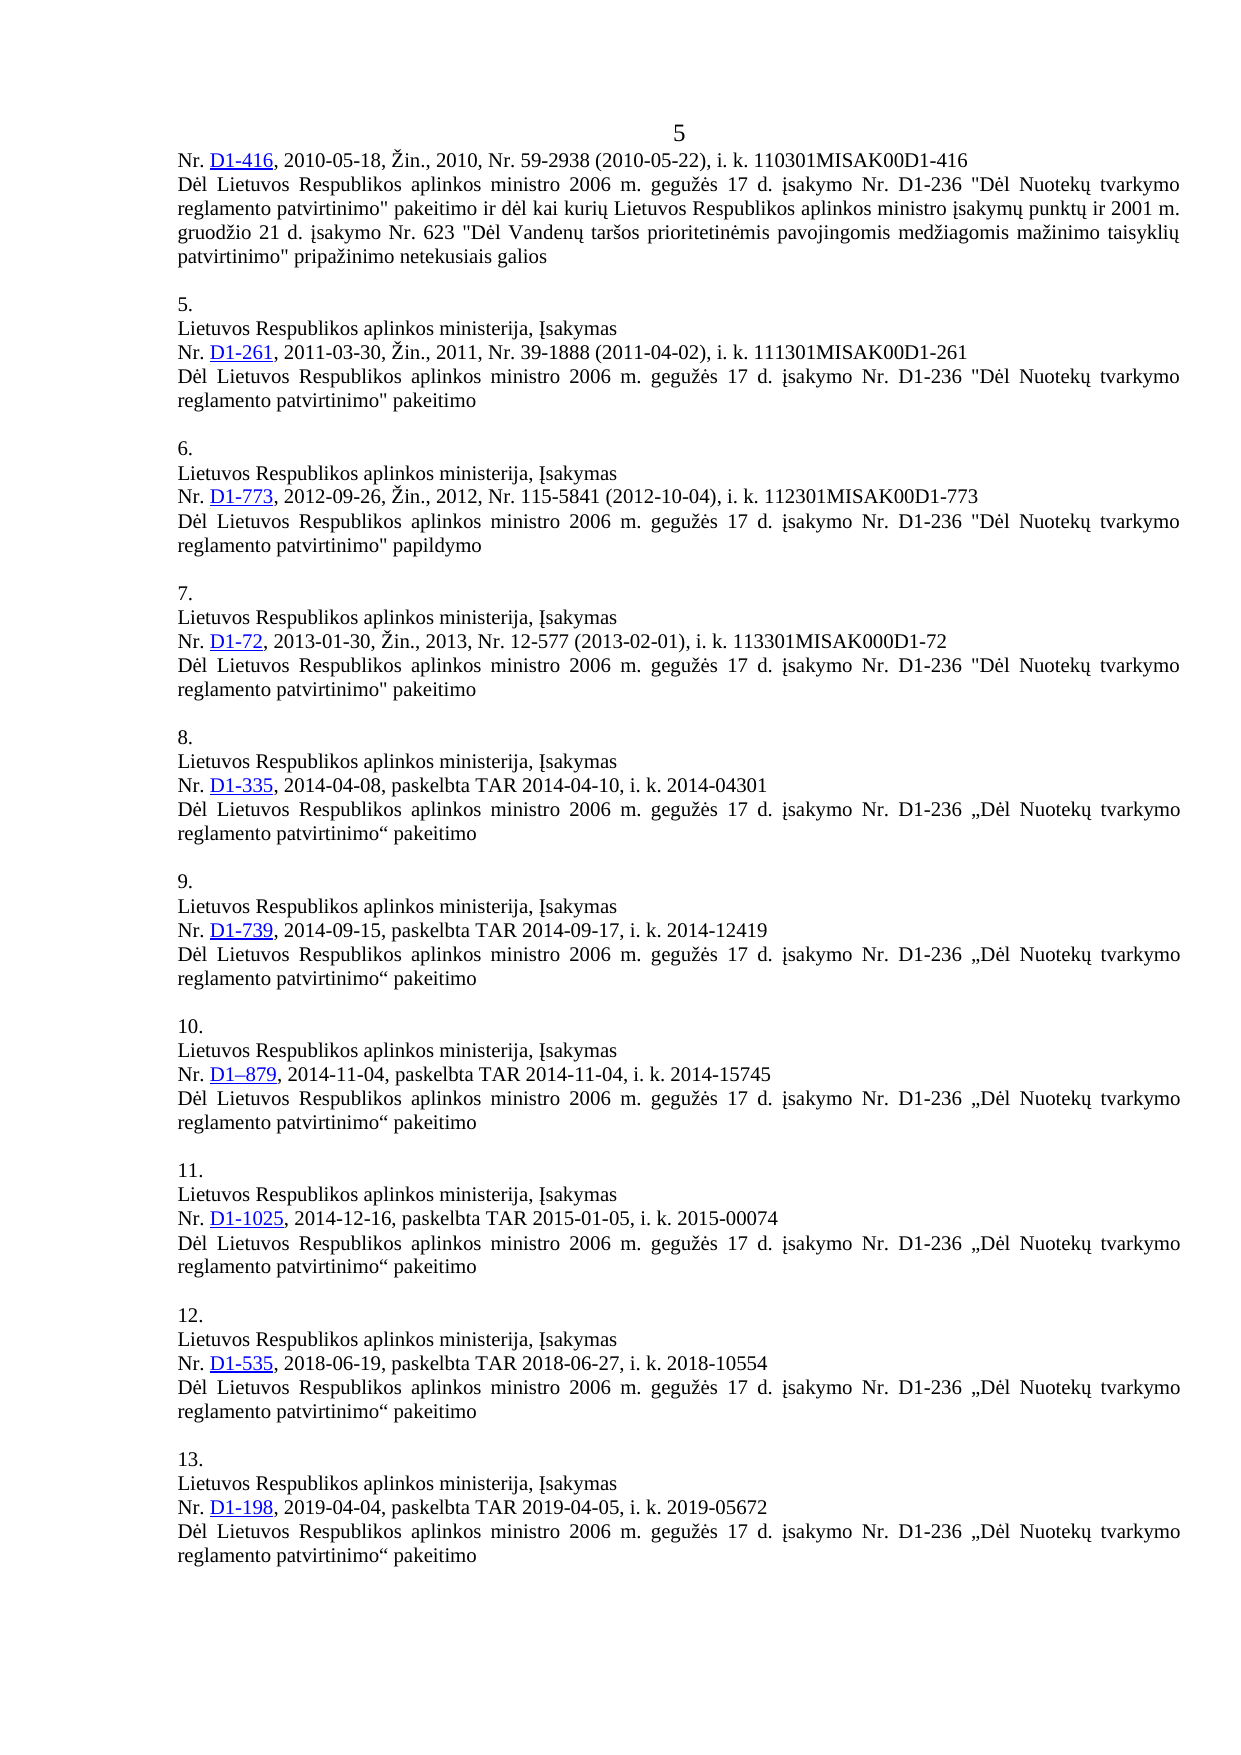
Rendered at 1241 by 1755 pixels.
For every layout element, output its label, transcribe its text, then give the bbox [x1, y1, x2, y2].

text Dėl Lietuvos Respublikos aplinkos ministro 2006 m. gegužės 17 d. įsakymo Nr. D1-236 "Dėl Nuotekų tvarkymo reglamento patvirtinimo" papildymo [177, 508, 1181, 557]
text Dėl Lietuvos Respublikos aplinkos ministro 2006 m. gegužės 17 d. įsakymo Nr. D1-236 „Dėl Nuotekų tvarkymo reglamento patvirtinimo“ pakeitimo [177, 1086, 1181, 1134]
text Dėl Lietuvos Respublikos aplinkos ministro 2006 m. gegužės 17 d. įsakymo Nr. D1-236 „Dėl Nuotekų tvarkymo reglamento patvirtinimo“ pakeitimo [177, 1519, 1181, 1567]
text 10. [177, 1014, 1181, 1038]
text Nr. D1-1025, 2014-12-16, paskelbta TAR 2015-01-05, i. k. 2015-00074 [177, 1206, 1181, 1230]
text Dėl Lietuvos Respublikos aplinkos ministro 2006 m. gegužės 17 d. įsakymo Nr. D1-236 „Dėl Nuotekų tvarkymo reglamento patvirtinimo“ pakeitimo [177, 797, 1181, 845]
text Nr. D1-773, 2012-09-26, Žin., 2012, Nr. 115-5841 (2012-10-04), i. k. 112301MISAK00D1-773 [177, 484, 1181, 508]
text Nr. D1-335, 2014-04-08, paskelbta TAR 2014-04-10, i. k. 2014-04301 [177, 773, 1181, 797]
text Lietuvos Respublikos aplinkos ministerija, Įsakymas [177, 1327, 1181, 1351]
text 11. [177, 1158, 1181, 1182]
text 7. [177, 581, 1181, 605]
text Nr. D1-261, 2011-03-30, Žin., 2011, Nr. 39-1888 (2011-04-02), i. k. 111301MISAK00D1-261 [177, 340, 1181, 364]
text Nr. D1-535, 2018-06-19, paskelbta TAR 2018-06-27, i. k. 2018-10554 [177, 1351, 1181, 1375]
text Nr. D1-72, 2013-01-30, Žin., 2013, Nr. 12-577 (2013-02-01), i. k. 113301MISAK000D1-72 [177, 629, 1181, 653]
text Dėl Lietuvos Respublikos aplinkos ministro 2006 m. gegužės 17 d. įsakymo Nr. D1-236 "Dėl Nuotekų tvarkymo reglamento patvirtinimo" pakeitimo [177, 653, 1181, 701]
text Lietuvos Respublikos aplinkos ministerija, Įsakymas [177, 460, 1181, 484]
text 5. [177, 292, 1181, 316]
text Nr. D1-739, 2014-09-15, paskelbta TAR 2014-09-17, i. k. 2014-12419 [177, 918, 1181, 942]
text Lietuvos Respublikos aplinkos ministerija, Įsakymas [177, 749, 1181, 773]
text Dėl Lietuvos Respublikos aplinkos ministro 2006 m. gegužės 17 d. įsakymo Nr. D1-236 „Dėl Nuotekų tvarkymo reglamento patvirtinimo“ pakeitimo [177, 1230, 1181, 1278]
text Lietuvos Respublikos aplinkos ministerija, Įsakymas [177, 605, 1181, 629]
text Dėl Lietuvos Respublikos aplinkos ministro 2006 m. gegužės 17 d. įsakymo Nr. D1-236 "Dėl Nuotekų tvarkymo reglamento patvirtinimo" pakeitimo [177, 364, 1181, 412]
text 12. [177, 1303, 1181, 1327]
text 8. [177, 725, 1181, 749]
text Dėl Lietuvos Respublikos aplinkos ministro 2006 m. gegužės 17 d. įsakymo Nr. D1-236 „Dėl Nuotekų tvarkymo reglamento patvirtinimo“ pakeitimo [177, 942, 1181, 990]
text 6. [177, 436, 1181, 460]
text Lietuvos Respublikos aplinkos ministerija, Įsakymas [177, 1038, 1181, 1062]
text Lietuvos Respublikos aplinkos ministerija, Įsakymas [177, 1182, 1181, 1206]
text 9. [177, 869, 1181, 893]
text Nr. D1-198, 2019-04-04, paskelbta TAR 2019-04-05, i. k. 2019-05672 [177, 1495, 1181, 1519]
text Nr. D1-416, 2010-05-18, Žin., 2010, Nr. 59-2938 (2010-05-22), i. k. 110301MISAK00D1-416 [177, 148, 1181, 172]
text Nr. D1–879, 2014-11-04, paskelbta TAR 2014-11-04, i. k. 2014-15745 [177, 1062, 1181, 1086]
text Dėl Lietuvos Respublikos aplinkos ministro 2006 m. gegužės 17 d. įsakymo Nr. D1-236 "Dėl Nuotekų tvarkymo reglamento patvirtinimo" pakeitimo ir dėl kai kurių Lietuvos Respublikos aplinkos ministro įsakymų punktų ir 2001 m. gruodžio 21 d. įsakymo Nr. 623 "Dėl Vandenų taršos prioritetinėmis pavojingomis medžiagomis mažinimo taisyklių patvirtinimo" pripažinimo netekusiais galios [177, 172, 1181, 268]
text Dėl Lietuvos Respublikos aplinkos ministro 2006 m. gegužės 17 d. įsakymo Nr. D1-236 „Dėl Nuotekų tvarkymo reglamento patvirtinimo“ pakeitimo [177, 1375, 1181, 1423]
text Lietuvos Respublikos aplinkos ministerija, Įsakymas [177, 316, 1181, 340]
text 13. [177, 1447, 1181, 1471]
text Lietuvos Respublikos aplinkos ministerija, Įsakymas [177, 893, 1181, 918]
text Lietuvos Respublikos aplinkos ministerija, Įsakymas [177, 1471, 1181, 1495]
